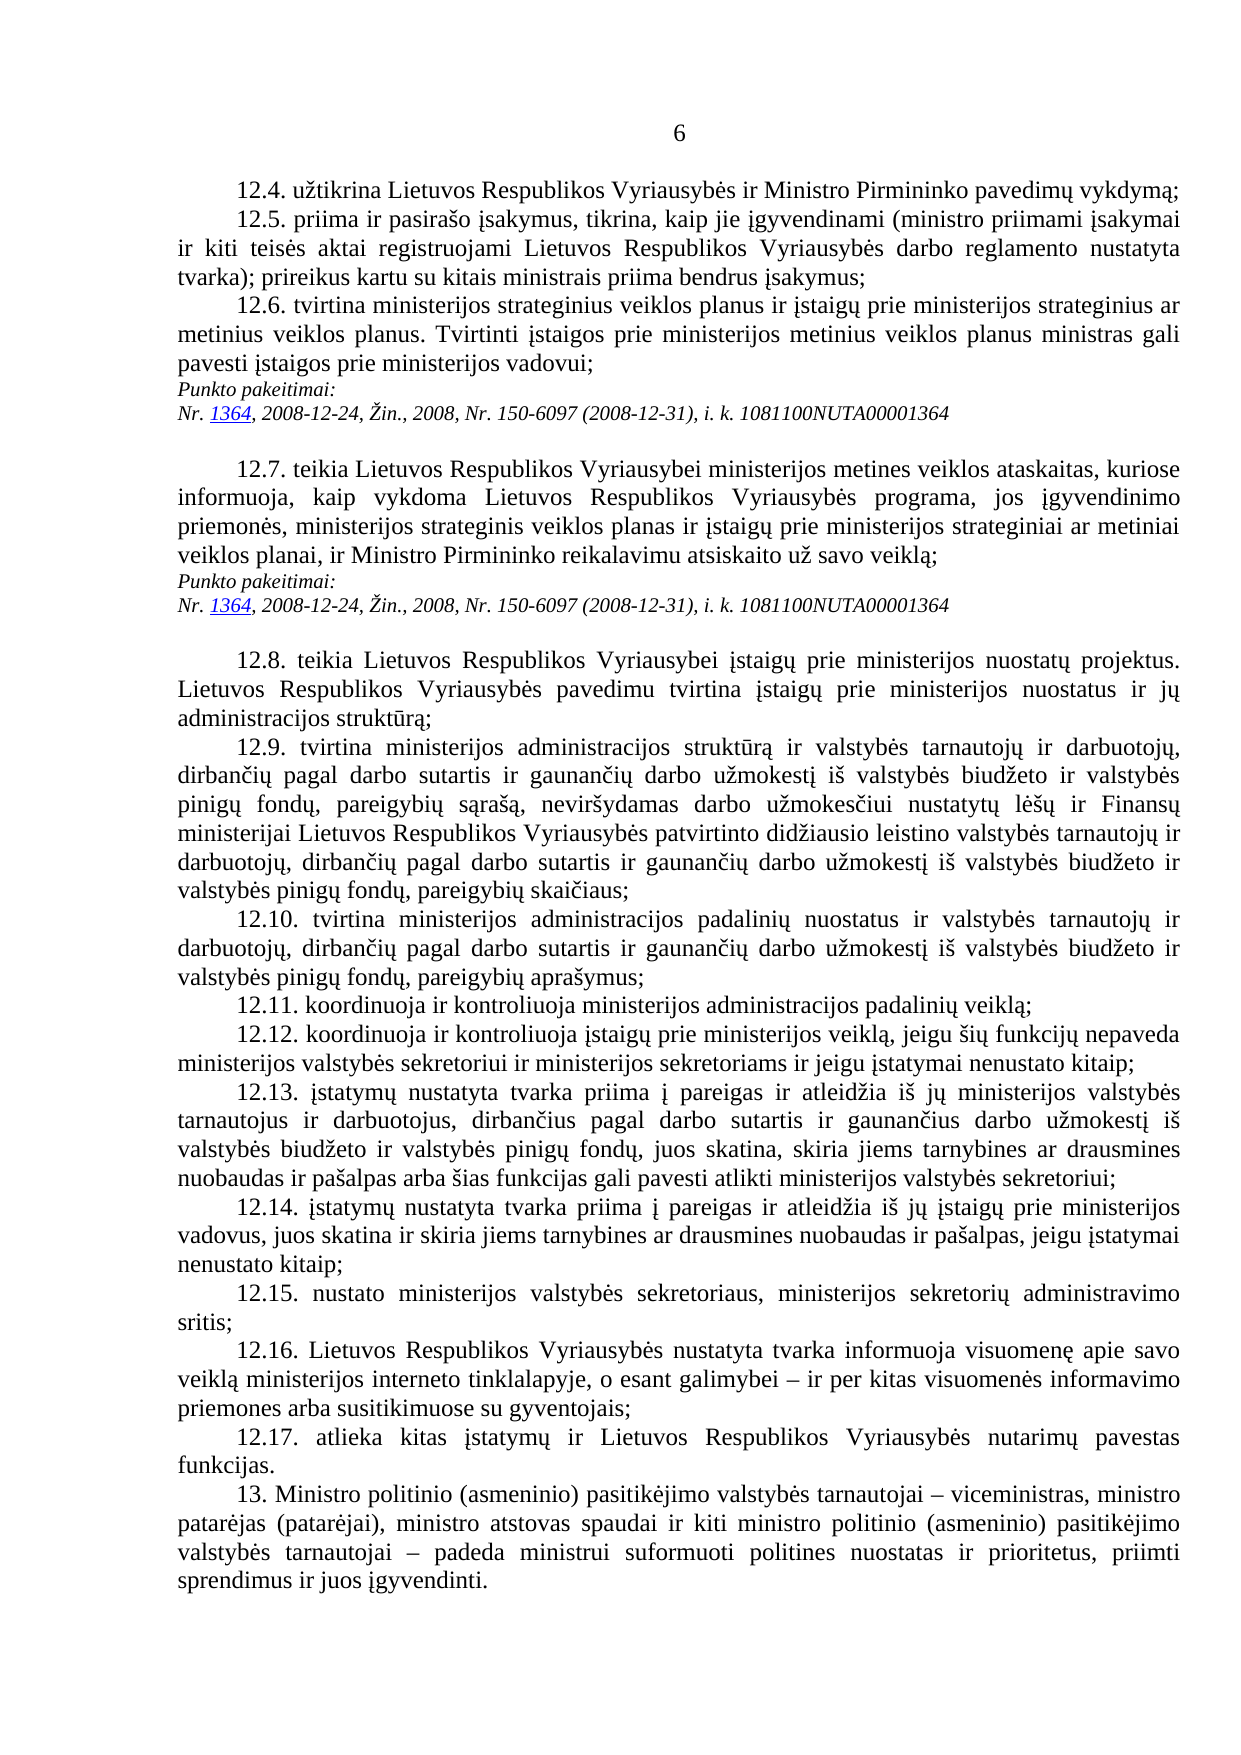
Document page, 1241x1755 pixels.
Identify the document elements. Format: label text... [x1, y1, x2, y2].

text 12.7. teikia Lietuvos Respublikos Vyriausybei ministerijos metines veiklos ataskaitas, kuriose informuoja, kaip vykdoma Lietuvos Respublikos Vyriausybės programa, jos įgyvendinimo priemonės, ministerijos strateginis veiklos planas ir įstaigų prie ministerijos strateginiai ar metiniai veiklos planai, ir Ministro Pirmininko reikalavimu atsiskaito už savo veiklą; [177, 454, 1181, 569]
text 12.13. įstatymų nustatyta tvarka priima į pareigas ir atleidžia iš jų ministerijos valstybės tarnautojus ir darbuotojus, dirbančius pagal darbo sutartis ir gaunančius darbo užmokestį iš valstybės biudžeto ir valstybės pinigų fondų, juos skatina, skiria jiems tarnybines ar drausmines nuobaudas ir pašalpas arba šias funkcijas gali pavesti atlikti ministerijos valstybės sekretoriui; [177, 1077, 1181, 1192]
text 12.11. koordinuoja ir kontroliuoja ministerijos administracijos padalinių veiklą; [177, 991, 1181, 1019]
text 12.17. atlieka kitas įstatymų ir Lietuvos Respublikos Vyriausybės nutarimų pavestas funkcijas. [177, 1422, 1181, 1479]
text 13. Ministro politinio (asmeninio) pasitikėjimo valstybės tarnautojai – viceministras, ministro patarėjas (patarėjai), ministro atstovas spaudai ir kiti ministro politinio (asmeninio) pasitikėjimo valstybės tarnautojai – padeda ministrui suformuoti politines nuostatas ir prioritetus, priimti sprendimus ir juos įgyvendinti. [177, 1479, 1181, 1594]
text 12.6. tvirtina ministerijos strateginius veiklos planus ir įstaigų prie ministerijos strateginius ar metinius veiklos planus. Tvirtinti įstaigos prie ministerijos metinius veiklos planus ministras gali pavesti įstaigos prie ministerijos vadovui; [177, 291, 1181, 377]
text 12.9. tvirtina ministerijos administracijos struktūrą ir valstybės tarnautojų ir darbuotojų, dirbančių pagal darbo sutartis ir gaunančių darbo užmokestį iš valstybės biudžeto ir valstybės pinigų fondų, pareigybių sąrašą, neviršydamas darbo užmokesčiui nustatytų lėšų ir Finansų ministerijai Lietuvos Respublikos Vyriausybės patvirtinto didžiausio leistino valstybės tarnautojų ir darbuotojų, dirbančių pagal darbo sutartis ir gaunančių darbo užmokestį iš valstybės biudžeto ir valstybės pinigų fondų, pareigybių skaičiaus; [177, 732, 1181, 904]
text Punkto pakeitimai: [177, 377, 1181, 401]
text 12.10. tvirtina ministerijos administracijos padalinių nuostatus ir valstybės tarnautojų ir darbuotojų, dirbančių pagal darbo sutartis ir gaunančių darbo užmokestį iš valstybės biudžeto ir valstybės pinigų fondų, pareigybių aprašymus; [177, 904, 1181, 991]
text 12.4. užtikrina Lietuvos Respublikos Vyriausybės ir Ministro Pirmininko pavedimų vykdymą; [177, 176, 1181, 204]
text 12.12. koordinuoja ir kontroliuoja įstaigų prie ministerijos veiklą, jeigu šių funkcijų nepaveda ministerijos valstybės sekretoriui ir ministerijos sekretoriams ir jeigu įstatymai nenustato kitaip; [177, 1019, 1181, 1077]
text 12.5. priima ir pasirašo įsakymus, tikrina, kaip jie įgyvendinami (ministro priimami įsakymai ir kiti teisės aktai registruojami Lietuvos Respublikos Vyriausybės darbo reglamento nustatyta tvarka); prireikus kartu su kitais ministrais priima bendrus įsakymus; [177, 204, 1181, 291]
text 12.8. teikia Lietuvos Respublikos Vyriausybei įstaigų prie ministerijos nuostatų projektus. Lietuvos Respublikos Vyriausybės pavedimu tvirtina įstaigų prie ministerijos nuostatus ir jų administracijos struktūrą; [177, 646, 1181, 732]
text Nr. 1364, 2008-12-24, Žin., 2008, Nr. 150-6097 (2008-12-31), i. k. 1081100NUTA00001364 [177, 401, 1181, 425]
text Nr. 1364, 2008-12-24, Žin., 2008, Nr. 150-6097 (2008-12-31), i. k. 1081100NUTA00001364 [177, 593, 1181, 617]
text Punkto pakeitimai: [177, 569, 1181, 593]
text 12.15. nustato ministerijos valstybės sekretoriaus, ministerijos sekretorių administravimo sritis; [177, 1278, 1181, 1336]
text 12.16. Lietuvos Respublikos Vyriausybės nustatyta tvarka informuoja visuomenę apie savo veiklą ministerijos interneto tinklalapyje, o esant galimybei – ir per kitas visuomenės informavimo priemones arba susitikimuose su gyventojais; [177, 1336, 1181, 1422]
text 12.14. įstatymų nustatyta tvarka priima į pareigas ir atleidžia iš jų įstaigų prie ministerijos vadovus, juos skatina ir skiria jiems tarnybines ar drausmines nuobaudas ir pašalpas, jeigu įstatymai nenustato kitaip; [177, 1192, 1181, 1278]
